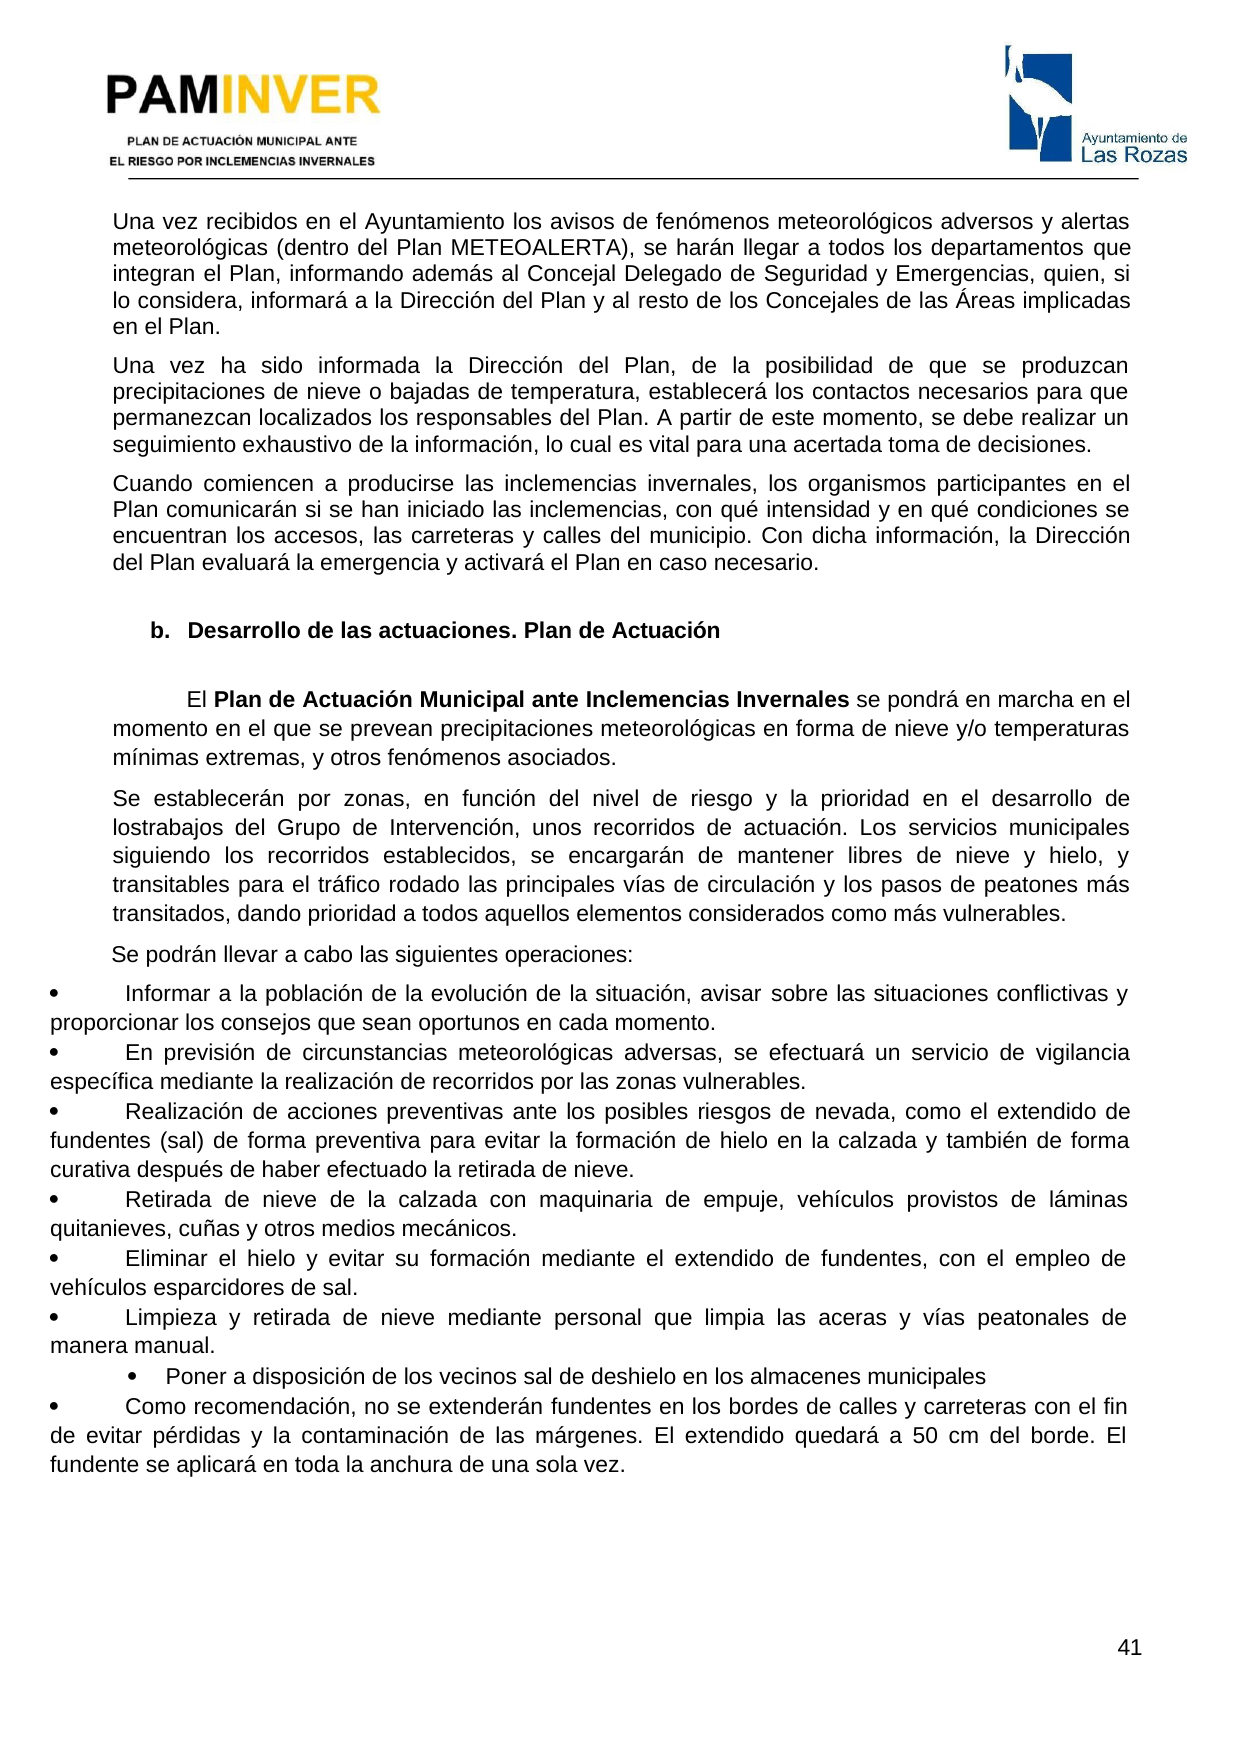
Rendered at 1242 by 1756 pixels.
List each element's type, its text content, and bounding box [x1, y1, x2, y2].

text Cuando comiencen a producirse las inclemencias invernales, los organismos participantes en el Plan comunicarán si se han iniciado las inclemencias, con qué intensidad y en qué condiciones se encuentran los accesos, las carreteras y calles del municipio. Con dicha información, la Dirección del Plan evaluará la emergencia y activará el Plan en caso necesario. [112, 470, 1131, 575]
text Se podrán llevar a cabo las siguientes operaciones: [111, 941, 1217, 968]
list Realización de acciones preventivas ante los posibles riesgos de nevada, como el extendido de fundentes (sal) de forma preventiva para evitar la formación de hielo en la calzada y también de forma curativa después de haber efectuado la retirada de nieve. [50, 1098, 1131, 1182]
list Poner a disposición de los vecinos sal de deshielo en los almacenes municipales [128, 1363, 1217, 1389]
text El Plan de Actuación Municipal ante Inclemencias Invernales se pondrá en marcha en el momento en el que se prevean precipitaciones meteorológicas en forma de nieve y/o temperaturas mínimas extremas, y otros fenómenos asociados. [112, 686, 1131, 770]
list Eliminar el hielo y evitar su formación mediante el extendido de fundentes, con el empleo de vehículos esparcidores de sal. [50, 1244, 1128, 1300]
text Una vez ha sido informada la Dirección del Plan, de la posibilidad de que se produzcan precipitaciones de nieve o bajadas de temperatura, establecerá los contactos necesarios para que permanezcan localizados los responsables del Plan. A partir de este momento, se debe realizar un seguimiento exhaustivo de la información, lo cual es vital para una acertada toma de decisiones. [112, 352, 1130, 457]
list Retirada de nieve de la calzada con maquinaria de empuje, vehículos provistos de láminas quitanieves, cuñas y otros medios mecánicos. [50, 1186, 1129, 1241]
list Como recomendación, no se extenderán fundentes en los bordes de calles y carreteras con el fin de evitar pérdidas y la contaminación de las márgenes. El extendido quedará a 50 cm del borde. El fundente se aplicará en toda la anchura de una sola vez. [50, 1393, 1129, 1478]
list Informar a la población de la evolución de la situación, avisar sobre las situaciones conflictivas y proporcionar los consejos que sean oportunos en cada momento. [50, 980, 1128, 1035]
text Se establecerán por zonas, en función del nivel de riesgo y la prioridad en el desarrollo de lostrabajos del Grupo de Intervención, unos recorridos de actuación. Los servicios municipales siguiendo los recorridos establecidos, se encargarán de mantener libres de nieve y hielo, y transitables para el tráfico rodado las principales vías de circulación y los pasos de peatones más transitados, dando prioridad a todos aquellos elementos considerados como más vulnerables. [112, 784, 1131, 927]
list Limpieza y retirada de nieve mediante personal que limpia las aceras y vías peatonales de manera manual. [50, 1303, 1128, 1359]
list En previsión de circunstancias meteorológicas adversas, se efectuará un servicio de vigilancia específica mediante la realización de recorridos por las zonas vulnerables. [50, 1039, 1130, 1094]
text Una vez recibidos en el Ayuntamiento los avisos de fenómenos meteorológicos adversos y alertas meteorológicas (dentro del Plan METEOALERTA), se harán llegar a todos los departamentos que integran el Plan, informando además al Concejal Delegado de Seguridad y Emergencias, quien, si lo considera, informará a la Dirección del Plan y al resto de los Concejales de las Áreas implicadas en el Plan. [112, 208, 1131, 339]
list Desarrollo de las actuaciones. Plan de Actuación [150, 617, 1217, 643]
